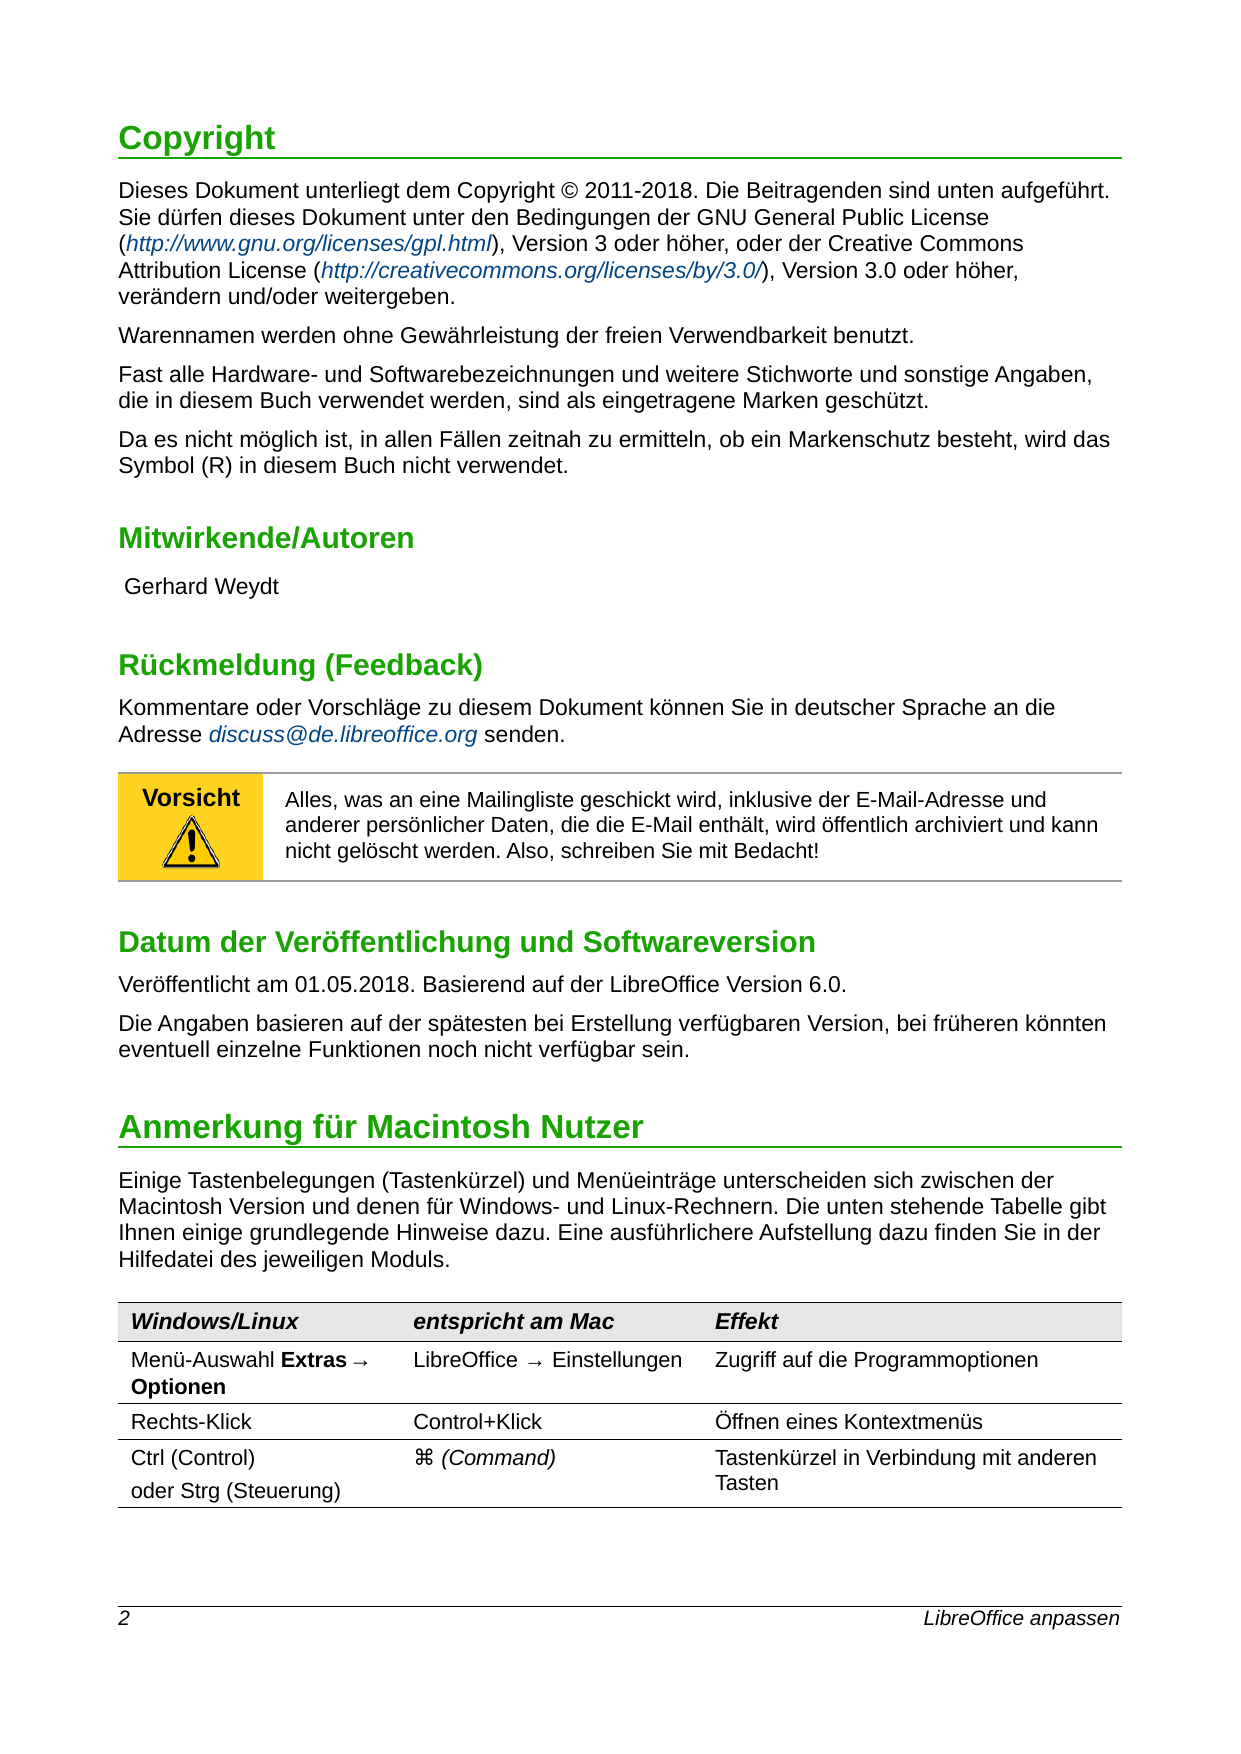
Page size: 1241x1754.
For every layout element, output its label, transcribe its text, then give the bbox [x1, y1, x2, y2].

subtitle Anmerkung für Macintosh Nutzer [118, 1107, 1122, 1146]
text Copyright [118, 118, 1122, 157]
table_cell Zugriff auf die Programmoptionen [702, 1342, 1122, 1403]
table_cell Menü-Auswahl Extras → Optionen [118, 1342, 401, 1403]
table_header Alles, was an eine Mailingliste geschickt wird, inklusive der E-Mail-Adresse und anderer persönlicher Daten, die die E-Mail enthält, wird öffentlich archiviert und kann nicht gelöscht werden. Also, schreiben Sie mit Bedacht! [264, 774, 1122, 880]
table_header Gerhard Weydt [118, 568, 453, 618]
table_header [453, 568, 787, 618]
table_cell Rechts-Klick [118, 1404, 401, 1438]
table_cell ⌘ (Command) [401, 1440, 702, 1507]
table_header entspricht am Mac [401, 1303, 702, 1341]
text Kommentare oder Vorschläge zu diesem Dokument können Sie in deutscher Sprache an die Adresse discuss@de.libreoffice.org senden. [118, 694, 1122, 747]
text Mitwirkende/Autoren [118, 521, 1122, 555]
text Rückmeldung (Feedback) [118, 647, 1122, 682]
text Dieses Dokument unterliegt dem Copyright © 2011-2018. Die Beitragenden sind unten aufgeführt. Sie dürfen dieses Dokument unter den Bedingungen der GNU General Public License (http://www.gnu.org/licenses/gpl.html), Version 3 oder höher, oder der Creative Commons Attribution License (http://creativecommons.org/licenses/by/3.0/), Version 3.0 oder höher, verändern und/oder weitergeben. [118, 177, 1122, 309]
picture [158, 811, 224, 872]
text Veröffentlicht am 01.05.2018. Basierend auf der LibreOffice Version 6.0. [118, 971, 1122, 998]
text Da es nicht möglich ist, in allen Fällen zeitnah zu ermitteln, ob ein Markenschutz besteht, wird das Symbol (R) in diesem Buch nicht verwendet. [118, 426, 1122, 478]
table_header [788, 568, 1122, 618]
text Einige Tastenbelegungen (Tastenkürzel) und Menüeinträge unterscheiden sich zwischen der Macintosh Version und denen für Windows- und Linux-Rechnern. Die unten stehende Tabelle gibt Ihnen einige grundlegende Hinweise dazu. Eine ausführlichere Aufstellung dazu finden Sie in der Hilfedatei des jeweiligen Moduls. [118, 1167, 1122, 1272]
text Warennamen werden ohne Gewährleistung der freien Verwendbarkeit benutzt. [118, 322, 1122, 348]
table_header Windows/Linux [118, 1303, 401, 1341]
table_cell Tastenkürzel in Verbindung mit anderen Tasten [702, 1440, 1122, 1507]
text Die Angaben basieren auf der spätesten bei Erstellung verfügbaren Version, bei früheren könnten eventuell einzelne Funktionen noch nicht verfügbar sein. [118, 1010, 1122, 1063]
table_cell Öffnen eines Kontextmenüs [702, 1404, 1122, 1438]
table_header Effekt [702, 1303, 1122, 1341]
text Datum der Veröffentlichung und Softwareversion [118, 924, 1122, 959]
table_cell Control+Klick [401, 1404, 702, 1438]
table_cell LibreOffice → Einstellungen [401, 1342, 702, 1403]
table_header Vorsicht [118, 774, 263, 880]
text Fast alle Hardware- und Softwarebezeichnungen und weitere Stichworte und sonstige Angaben, die in diesem Buch verwendet werden, sind als eingetragene Marken geschützt. [118, 361, 1122, 413]
table_cell Ctrl (Control) oder Strg (Steuerung) [118, 1440, 401, 1507]
